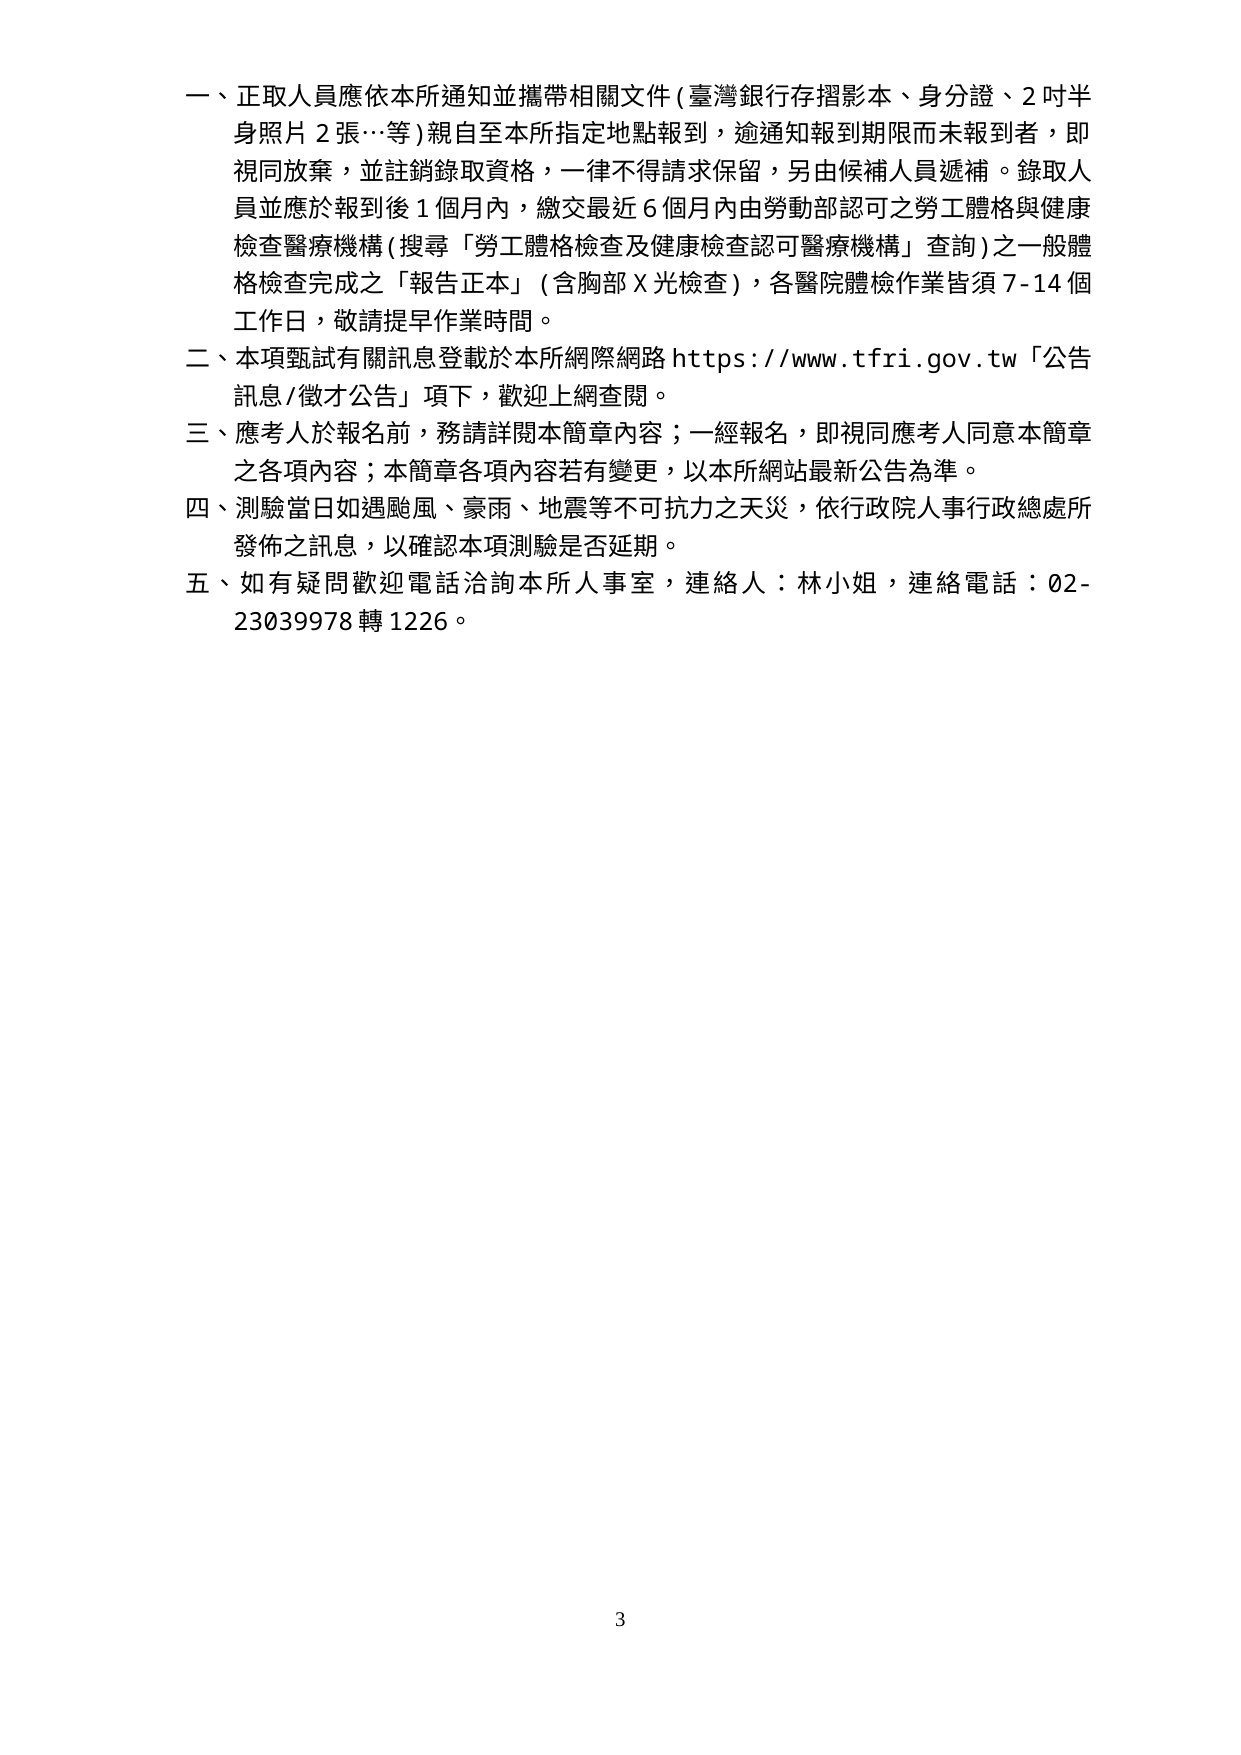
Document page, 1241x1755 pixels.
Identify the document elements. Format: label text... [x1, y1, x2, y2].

text 五、如有疑問歡迎電話洽詢本所人事室，連絡人：林小姐，連絡電話：02-23039978轉1226。 [185, 562, 1093, 637]
text 一、正取人員應依本所通知並攜帶相關文件(臺灣銀行存摺影本、身分證、2吋半身照片2張…等)親自至本所指定地點報到，逾通知報到期限而未報到者，即視同放棄，並註銷錄取資格，一律不得請求保留，另由候補人員遞補。錄取人員並應於報到後1個月內，繳交最近6個月內由勞動部認可之勞工體格與健康檢查醫療機構(搜尋「勞工體格檢查及健康檢查認可醫療機構」查詢)之一般體格檢查完成之「報告正本」(含胸部X光檢查)，各醫院體檢作業皆須7-14個工作日，敬請提早作業時間。 [185, 75, 1093, 337]
text 四、測驗當日如遇颱風、豪雨、地震等不可抗力之天災，依行政院人事行政總處所發佈之訊息，以確認本項測驗是否延期。 [185, 487, 1093, 562]
text 二、本項甄試有關訊息登載於本所網際網路https://www.tfri.gov.tw「公告訊息/徵才公告」項下，歡迎上網查閱。 [185, 337, 1093, 412]
text 三、應考人於報名前，務請詳閱本簡章內容；一經報名，即視同應考人同意本簡章之各項內容；本簡章各項內容若有變更，以本所網站最新公告為準。 [185, 412, 1093, 487]
